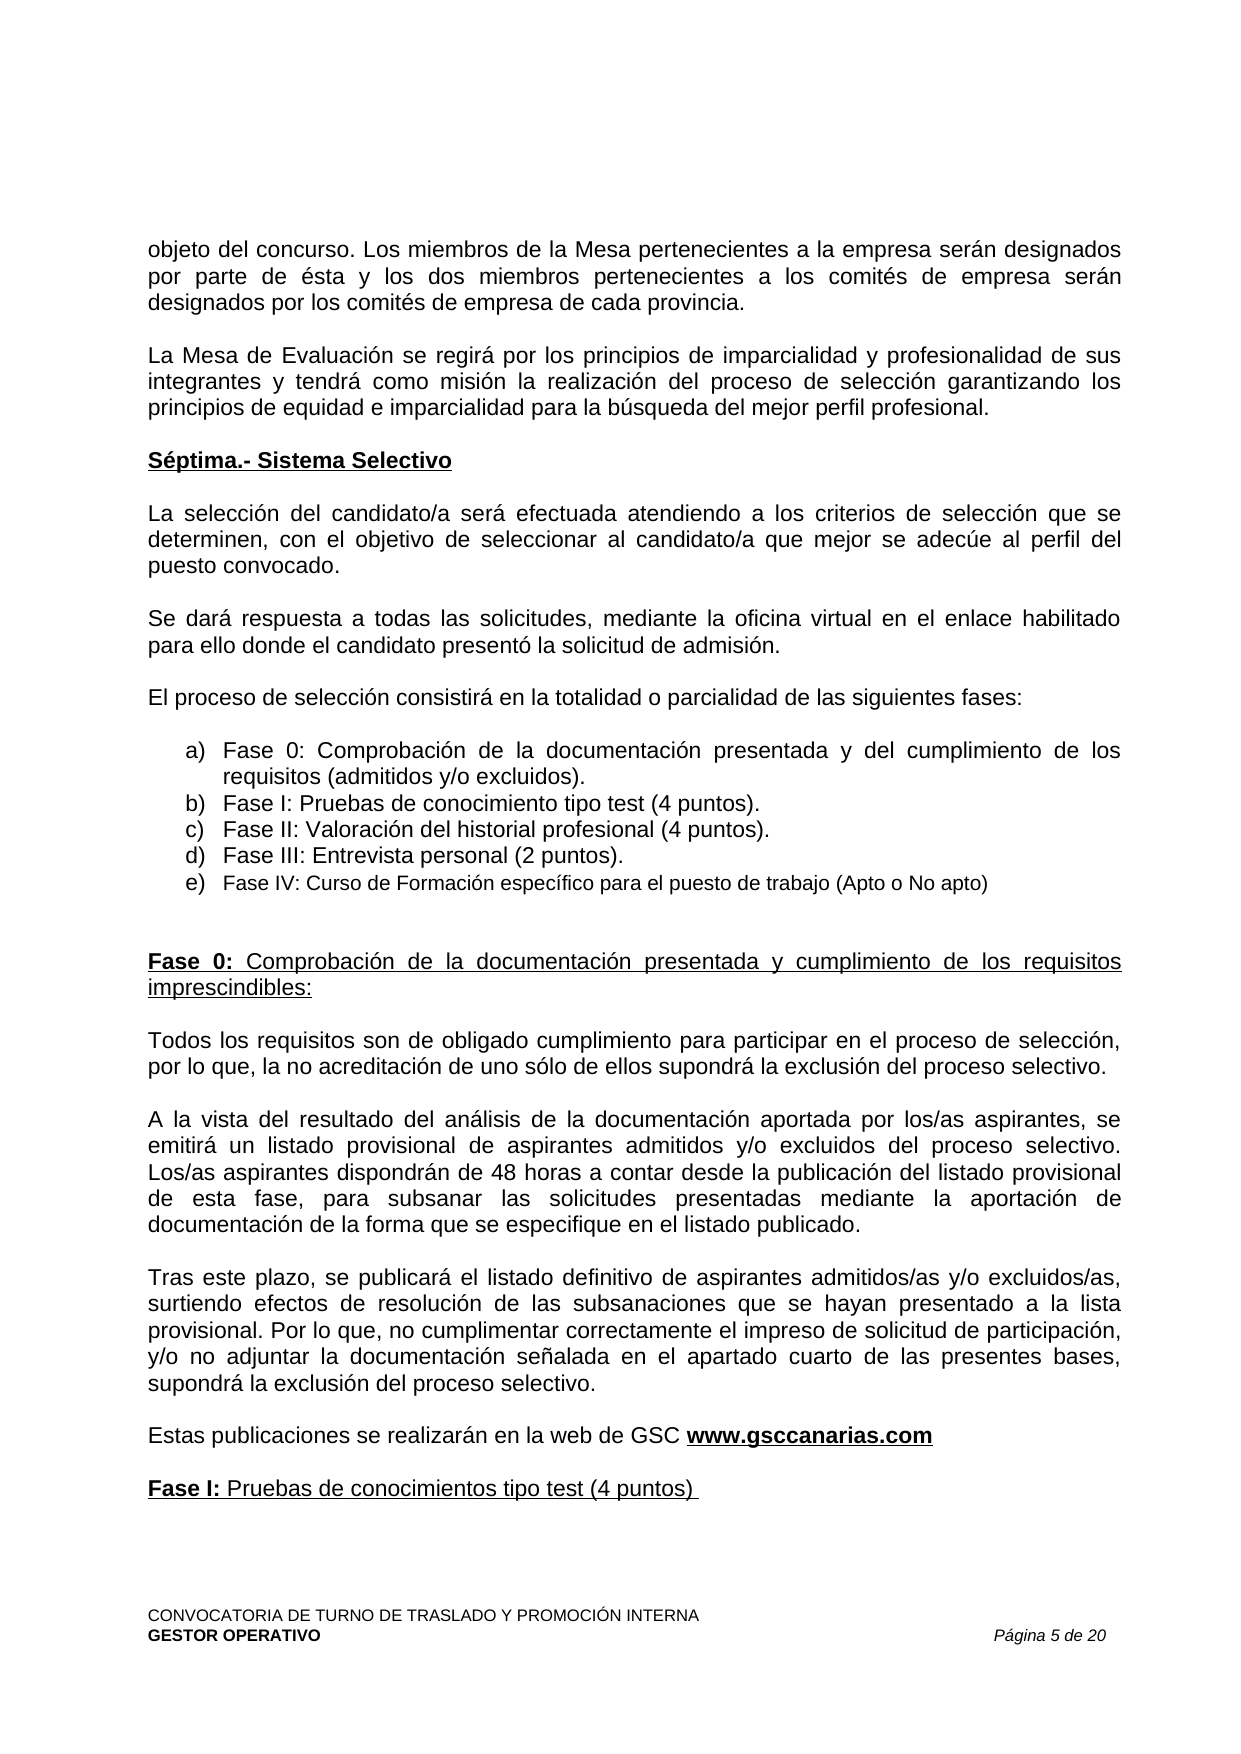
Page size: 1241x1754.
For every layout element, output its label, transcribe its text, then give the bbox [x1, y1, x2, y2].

text Se dará respuesta a todas las solicitudes, mediante la oficina virtual en el enlace habilitado para ello donde el candidato presentó la solicitud de admisión. [148, 605, 1122, 658]
list Fase I: Pruebas de conocimiento tipo test (4 puntos). [185, 790, 1122, 816]
text El proceso de selección consistirá en la totalidad o parcialidad de las siguientes fases: [148, 684, 1122, 711]
list Fase III: Entrevista personal (2 puntos). [185, 842, 1122, 869]
text Estas publicaciones se realizarán en la web de GSC www.gsccanarias.com [148, 1422, 1122, 1448]
text Todos los requisitos son de obligado cumplimiento para participar en el proceso de selección, por lo que, la no acreditación de uno sólo de ellos supondrá la exclusión del proceso selectivo. [148, 1027, 1122, 1079]
text objeto del concurso. Los miembros de la Mesa pertenecientes a la empresa serán designados por parte de ésta y los dos miembros pertenecientes a los comités de empresa serán designados por los comités de empresa de cada provincia. [148, 236, 1122, 315]
text A la vista del resultado del análisis de la documentación aportada por los/as aspirantes, se emitirá un listado provisional de aspirantes admitidos y/o excluidos del proceso selectivo. Los/as aspirantes dispondrán de 48 horas a contar desde la publicación del listado provisional de esta fase, para subsanar las solicitudes presentadas mediante la aportación de documentación de la forma que se especifique en el listado publicado. [148, 1106, 1122, 1238]
list Fase II: Valoración del historial profesional (4 puntos). [185, 816, 1122, 842]
text Séptima.- Sistema Selectivo [148, 447, 1122, 473]
text Fase I: Pruebas de conocimientos tipo test (4 puntos) [148, 1475, 1122, 1501]
text imprescindibles: [148, 972, 1122, 1001]
list Fase 0: Comprobación de la documentación presentada y del cumplimiento de los requisitos (admitidos y/o excluidos). [185, 737, 1122, 790]
text Fase 0: Comprobación de la documentación presentada y cumplimiento de los requisitos [148, 948, 1122, 971]
text La selección del candidato/a será efectuada atendiendo a los criterios de selección que se determinen, con el objetivo de seleccionar al candidato/a que mejor se adecúe al perfil del puesto convocado. [148, 500, 1122, 579]
text La Mesa de Evaluación se regirá por los principios de imparcialidad y profesionalidad de sus integrantes y tendrá como misión la realización del proceso de selección garantizando los principios de equidad e imparcialidad para la búsqueda del mejor perfil profesional. [148, 342, 1122, 421]
text Tras este plazo, se publicará el listado definitivo de aspirantes admitidos/as y/o excluidos/as, surtiendo efectos de resolución de las subsanaciones que se hayan presentado a la lista provisional. Por lo que, no cumplimentar correctamente el impreso de solicitud de participación, y/o no adjuntar la documentación señalada en el apartado cuarto de las presentes bases, supondrá la exclusión del proceso selectivo. [148, 1264, 1122, 1396]
list Fase IV: Curso de Formación específico para el puesto de trabajo (Apto o No apto) [185, 869, 1122, 895]
